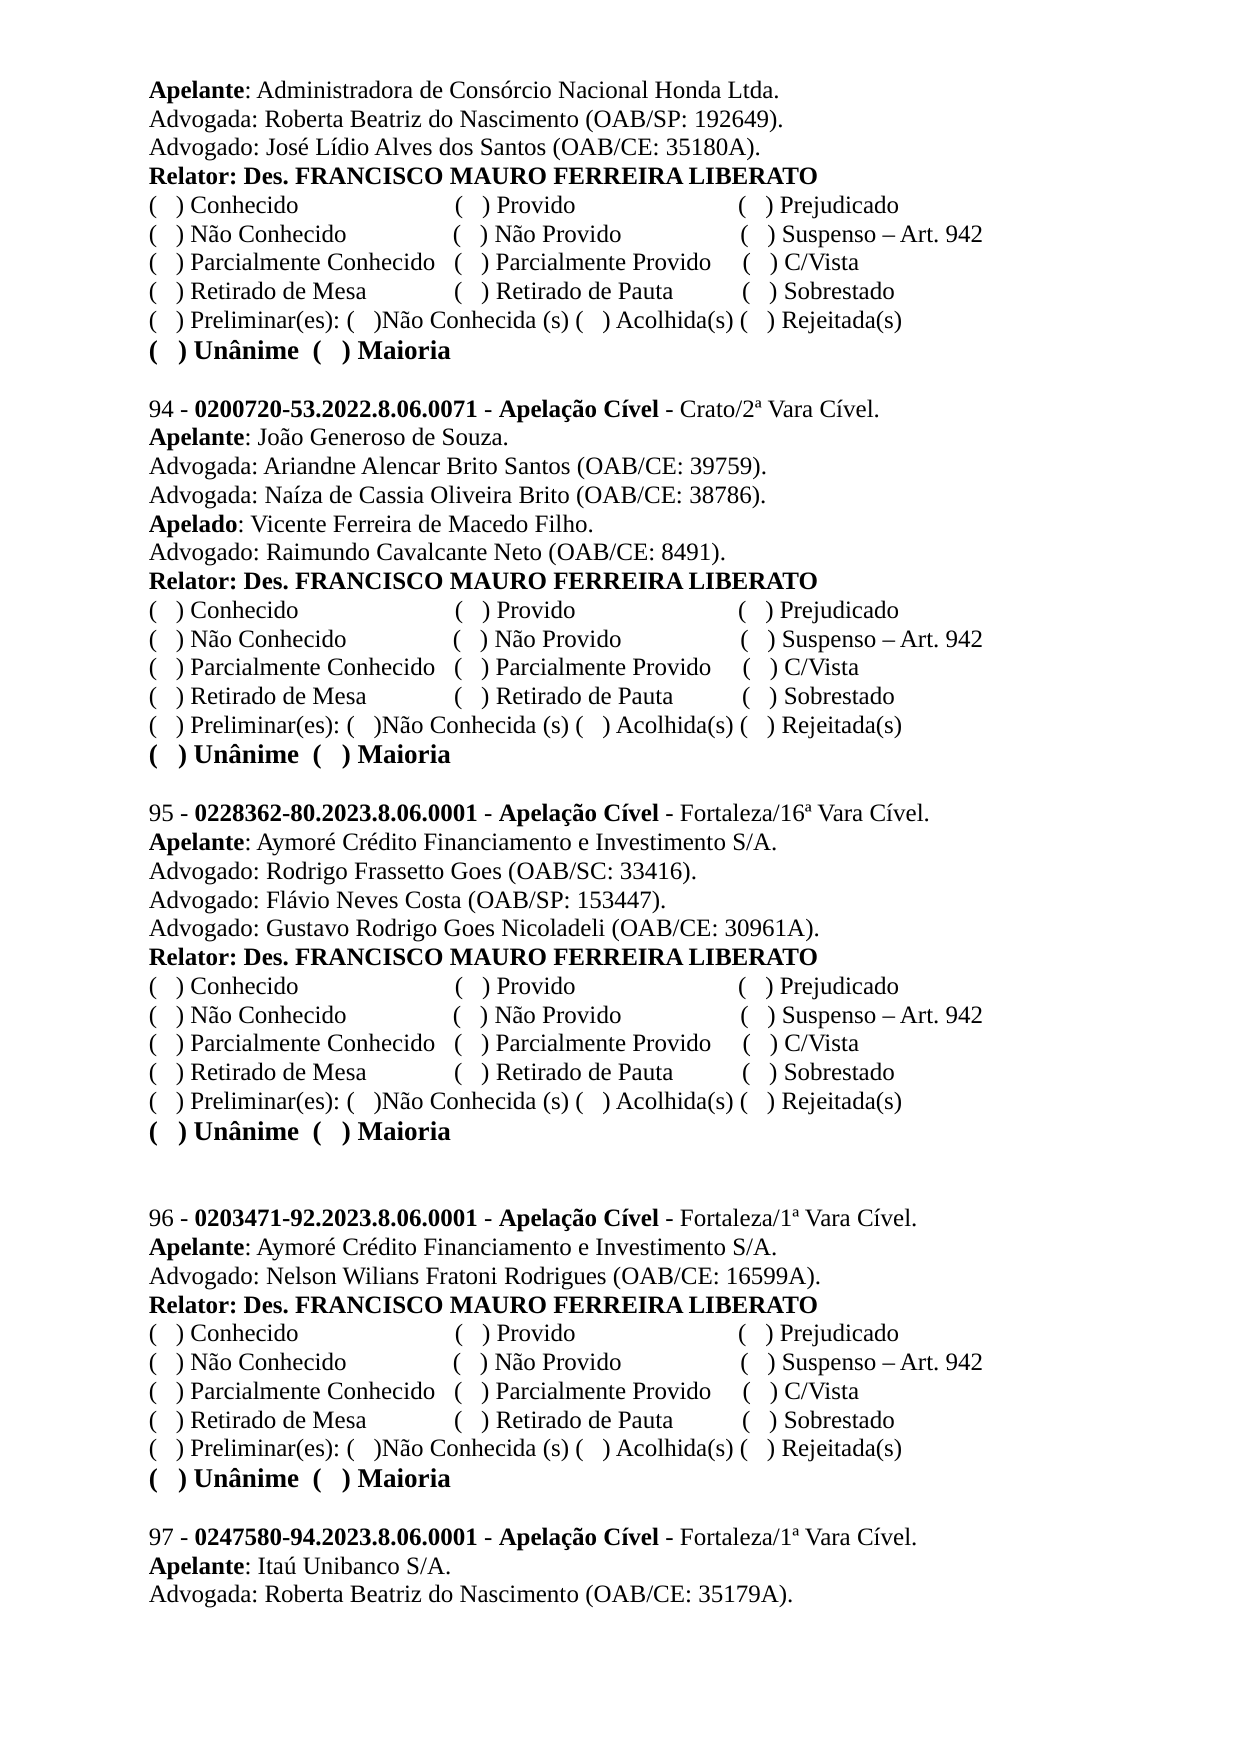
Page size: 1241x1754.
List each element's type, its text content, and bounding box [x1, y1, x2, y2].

text ( ) Não Conhecido ( ) Não Provido ( ) Suspenso – Art. 942 [148, 1000, 1158, 1028]
text 95 - 0228362-80.2023.8.06.0001 - Apelação Cível - Fortaleza/16ª Vara Cível. [148, 798, 1141, 827]
text Apelante: Aymoré Crédito Financiamento e Investimento S/A. [148, 1232, 1141, 1261]
text ( ) Conhecido ( ) Provido ( ) Prejudicado [148, 1318, 1141, 1347]
text ( ) Retirado de Mesa ( ) Retirado de Pauta ( ) Sobrestado [148, 1057, 1158, 1086]
text Advogado: Nelson Wilians Fratoni Rodrigues (OAB/CE: 16599A). [148, 1261, 1141, 1290]
text ( ) Conhecido ( ) Provido ( ) Prejudicado [148, 595, 1141, 624]
text Relator: Des. FRANCISCO MAURO FERREIRA LIBERATO [148, 942, 1141, 971]
text Advogada: Roberta Beatriz do Nascimento (OAB/SP: 192649). [148, 104, 1141, 132]
text Apelado: Vicente Ferreira de Macedo Filho. [148, 509, 1141, 537]
text ( ) Conhecido ( ) Provido ( ) Prejudicado [148, 971, 1141, 1000]
text Advogado: Flávio Neves Costa (OAB/SP: 153447). [148, 885, 1141, 913]
text Advogado: Raimundo Cavalcante Neto (OAB/CE: 8491). [148, 537, 1141, 566]
text ( ) Preliminar(es): ( )Não Conhecida (s) ( ) Acolhida(s) ( ) Rejeitada(s) [148, 1433, 1158, 1462]
text ( ) Parcialmente Conhecido ( ) Parcialmente Provido ( ) C/Vista [148, 1028, 1158, 1057]
text Advogado: Gustavo Rodrigo Goes Nicoladeli (OAB/CE: 30961A). [148, 913, 1141, 942]
text ( ) Não Conhecido ( ) Não Provido ( ) Suspenso – Art. 942 [148, 1347, 1158, 1376]
text Advogada: Naíza de Cassia Oliveira Brito (OAB/CE: 38786). [148, 480, 1141, 509]
text ( ) Unânime ( ) Maioria [148, 1115, 1158, 1146]
text Advogado: José Lídio Alves dos Santos (OAB/CE: 35180A). [148, 132, 1141, 161]
text Relator: Des. FRANCISCO MAURO FERREIRA LIBERATO [148, 161, 1141, 190]
text Apelante: Aymoré Crédito Financiamento e Investimento S/A. [148, 827, 1141, 856]
text ( ) Unânime ( ) Maioria [148, 739, 1158, 770]
text Apelante: Administradora de Consórcio Nacional Honda Ltda. [148, 75, 1141, 104]
text ( ) Não Conhecido ( ) Não Provido ( ) Suspenso – Art. 942 [148, 219, 1158, 247]
text ( ) Parcialmente Conhecido ( ) Parcialmente Provido ( ) C/Vista [148, 247, 1158, 276]
text ( ) Retirado de Mesa ( ) Retirado de Pauta ( ) Sobrestado [148, 681, 1158, 710]
text ( ) Unânime ( ) Maioria [148, 334, 1158, 365]
text 96 - 0203471-92.2023.8.06.0001 - Apelação Cível - Fortaleza/1ª Vara Cível. [148, 1203, 1141, 1232]
text Advogada: Roberta Beatriz do Nascimento (OAB/CE: 35179A). [148, 1579, 1141, 1608]
text Advogado: Rodrigo Frassetto Goes (OAB/SC: 33416). [148, 856, 1141, 885]
text ( ) Parcialmente Conhecido ( ) Parcialmente Provido ( ) C/Vista [148, 1376, 1158, 1405]
text Apelante: João Generoso de Souza. [148, 422, 1141, 451]
text 97 - 0247580-94.2023.8.06.0001 - Apelação Cível - Fortaleza/1ª Vara Cível. [148, 1522, 1141, 1551]
text Apelante: Itaú Unibanco S/A. [148, 1551, 1141, 1579]
text ( ) Preliminar(es): ( )Não Conhecida (s) ( ) Acolhida(s) ( ) Rejeitada(s) [148, 305, 1158, 334]
text ( ) Preliminar(es): ( )Não Conhecida (s) ( ) Acolhida(s) ( ) Rejeitada(s) [148, 710, 1158, 739]
text ( ) Unânime ( ) Maioria [148, 1462, 1158, 1493]
text Relator: Des. FRANCISCO MAURO FERREIRA LIBERATO [148, 1290, 1141, 1318]
text ( ) Retirado de Mesa ( ) Retirado de Pauta ( ) Sobrestado [148, 1405, 1158, 1433]
text Advogada: Ariandne Alencar Brito Santos (OAB/CE: 39759). [148, 451, 1141, 480]
text 94 - 0200720-53.2022.8.06.0071 - Apelação Cível - Crato/2ª Vara Cível. [148, 394, 1141, 422]
text Relator: Des. FRANCISCO MAURO FERREIRA LIBERATO [148, 566, 1141, 595]
text ( ) Parcialmente Conhecido ( ) Parcialmente Provido ( ) C/Vista [148, 652, 1158, 681]
text ( ) Preliminar(es): ( )Não Conhecida (s) ( ) Acolhida(s) ( ) Rejeitada(s) [148, 1086, 1158, 1115]
text ( ) Retirado de Mesa ( ) Retirado de Pauta ( ) Sobrestado [148, 276, 1158, 305]
text ( ) Não Conhecido ( ) Não Provido ( ) Suspenso – Art. 942 [148, 624, 1158, 652]
text ( ) Conhecido ( ) Provido ( ) Prejudicado [148, 190, 1141, 219]
